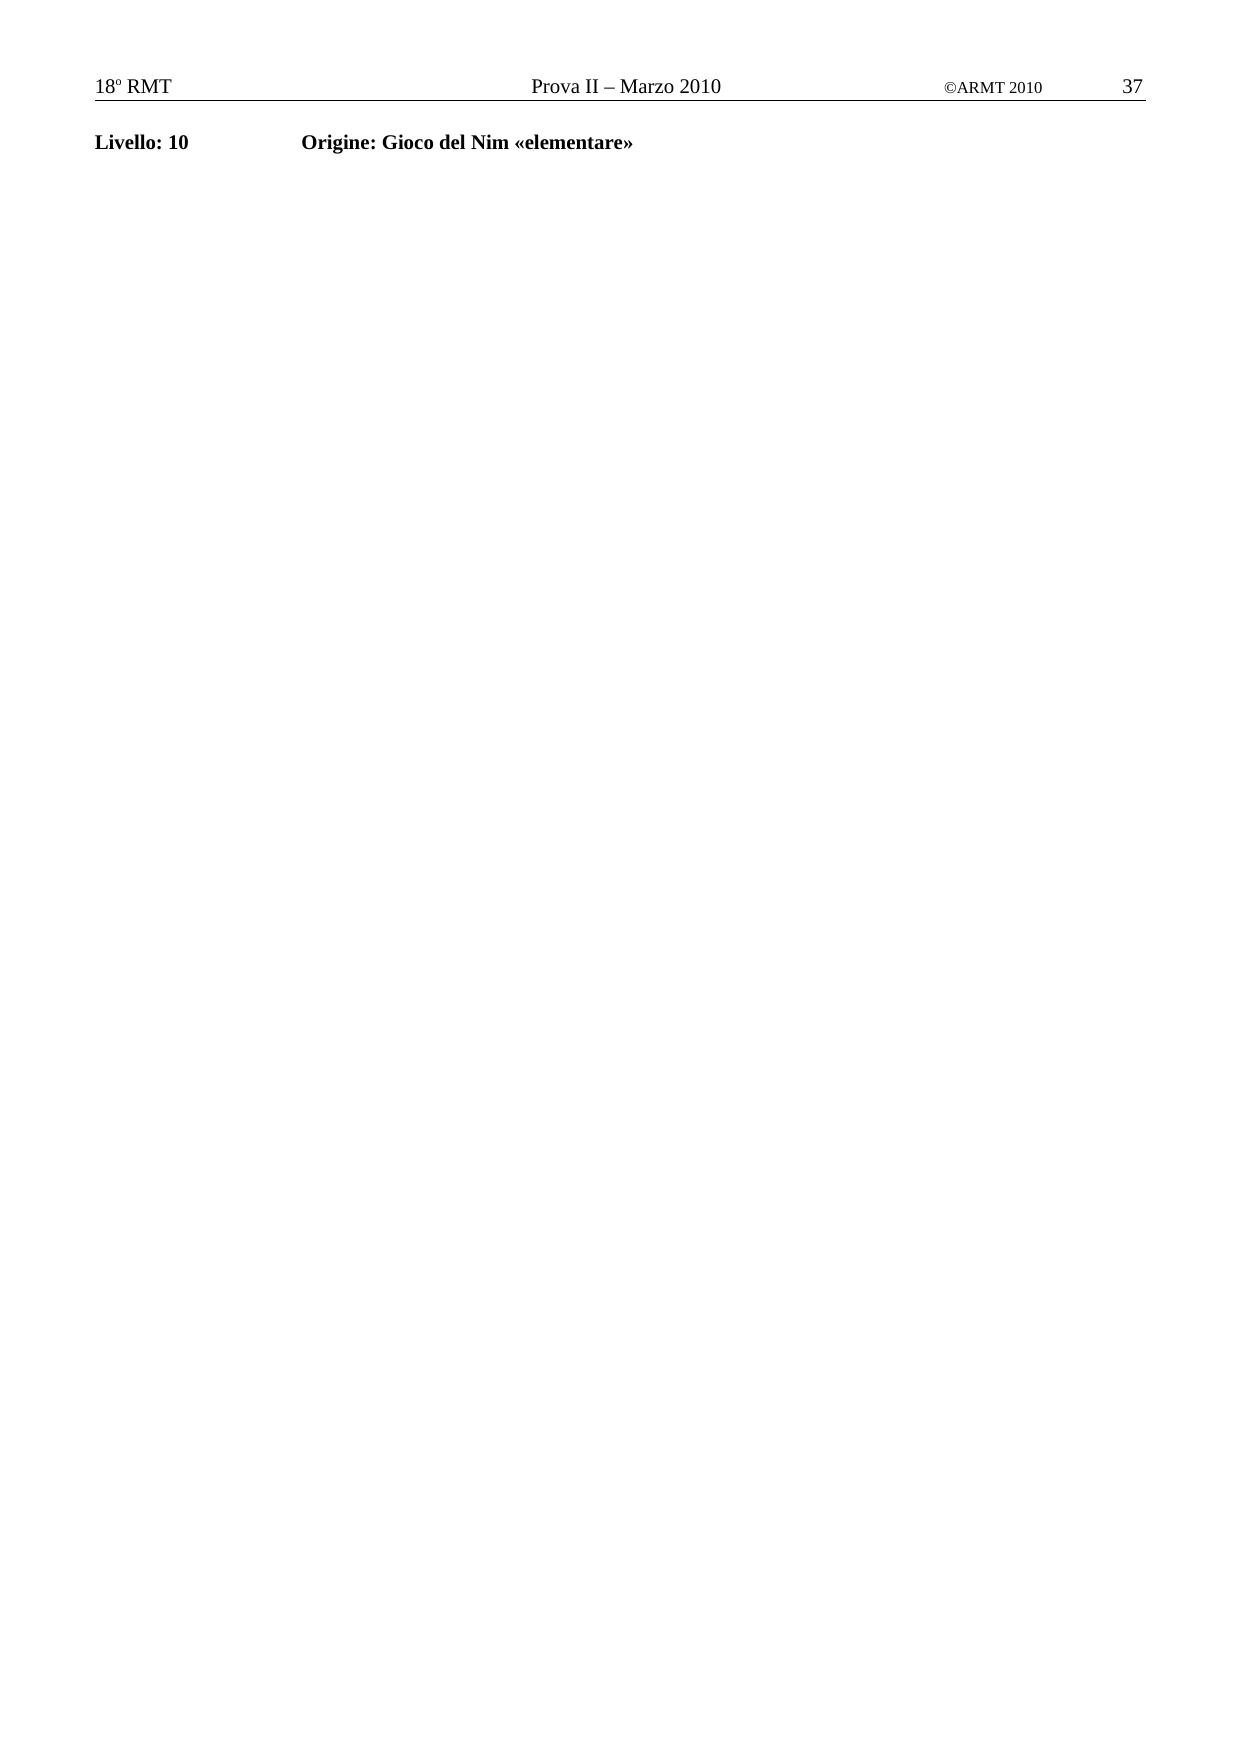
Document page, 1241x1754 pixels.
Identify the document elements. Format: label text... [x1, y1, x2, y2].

text Livello: 10 Origine: Gioco del Nim «elementare» [94, 130, 1146, 154]
